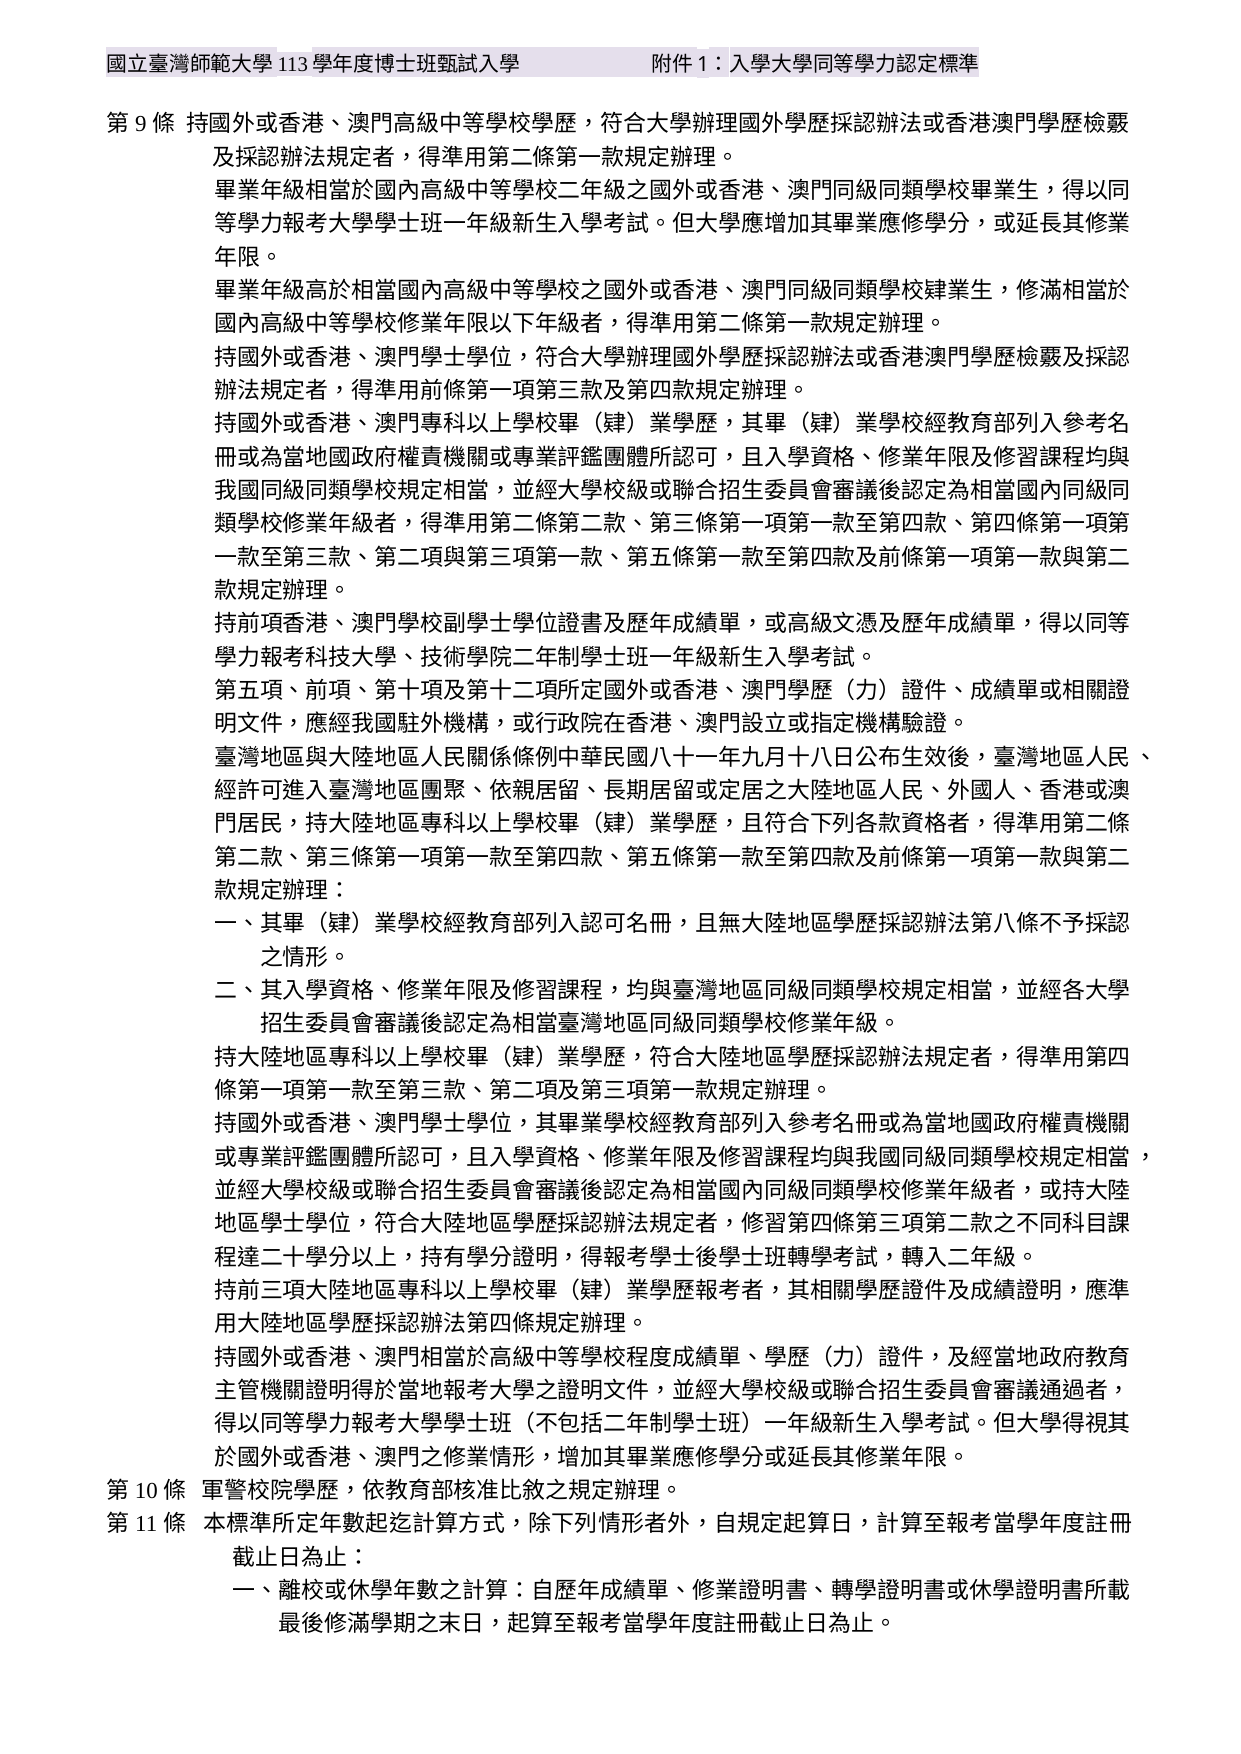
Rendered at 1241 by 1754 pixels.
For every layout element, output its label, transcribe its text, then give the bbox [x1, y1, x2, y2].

text 持前三項大陸地區專科以上學校畢（肄）業學歷報考者，其相關學歷證件及成績證明，應準用大陸地區學歷採認辦法第四條規定辦理。 [214, 1272, 1134, 1338]
text 一、離校或休學年數之計算：自歷年成績單、修業證明書、轉學證明書或休學證明書所載最後修滿學期之末日，起算至報考當學年度註冊截止日為止。 [232, 1572, 1134, 1638]
text 第五項、前項、第十項及第十二項所定國外或香港、澳門學歷（力）證件、成績單或相關證明文件，應經我國駐外機構，或行政院在香港、澳門設立或指定機構驗證。 [214, 672, 1134, 738]
text 二、其入學資格、修業年限及修習課程，均與臺灣地區同級同類學校規定相當，並經各大學招生委員會審議後認定為相當臺灣地區同級同類學校修業年級。 [214, 972, 1134, 1038]
text 持國外或香港、澳門專科以上學校畢（肄）業學歷，其畢（肄）業學校經教育部列入參考名冊或為當地國政府權責機關或專業評鑑團體所認可，且入學資格、修業年限及修習課程均與我國同級同類學校規定相當，並經大學校級或聯合招生委員會審議後認定為相當國內同級同類學校修業年級者，得準用第二條第二款、第三條第一項第一款至第四款、第四條第一項第一款至第三款、第二項與第三項第一款、第五條第一款至第四款及前條第一項第一款與第二款規定辦理。 [214, 405, 1134, 605]
text 持國外或香港、澳門學士學位，符合大學辦理國外學歷採認辦法或香港澳門學歷檢覈及採認辦法規定者，得準用前條第一項第三款及第四款規定辦理。 [214, 338, 1134, 405]
text 第 9 條 持國外或香港、澳門高級中等學校學歷，符合大學辦理國外學歷採認辦法或香港澳門學歷檢覈及採認辦法規定者，得準用第二條第一款規定辦理。 [106, 105, 1134, 172]
text 第 10 條 軍警校院學歷，依教育部核准比敘之規定辦理。 [107, 1472, 1134, 1505]
text 畢業年級相當於國內高級中等學校二年級之國外或香港、澳門同級同類學校畢業生，得以同等學力報考大學學士班一年級新生入學考試。但大學應增加其畢業應修學分，或延長其修業年限。 [214, 172, 1134, 272]
text 第 11 條 本標準所定年數起迄計算方式，除下列情形者外，自規定起算日，計算至報考當學年度註冊截止日為止： [106, 1505, 1134, 1572]
text 持國外或香港、澳門學士學位，其畢業學校經教育部列入參考名冊或為當地國政府權責機關或專業評鑑團體所認可，且入學資格、修業年限及修習課程均與我國同級同類學校規定相當，並經大學校級或聯合招生委員會審議後認定為相當國內同級同類學校修業年級者，或持大陸地區學士學位，符合大陸地區學歷採認辦法規定者，修習第四條第三項第二款之不同科目課程達二十學分以上，持有學分證明，得報考學士後學士班轉學考試，轉入二年級。 [214, 1105, 1134, 1272]
text 臺灣地區與大陸地區人民關係條例中華民國八十一年九月十八日公布生效後，臺灣地區人民、經許可進入臺灣地區團聚、依親居留、長期居留或定居之大陸地區人民、外國人、香港或澳門居民，持大陸地區專科以上學校畢（肄）業學歷，且符合下列各款資格者，得準用第二條第二款、第三條第一項第一款至第四款、第五條第一款至第四款及前條第一項第一款與第二款規定辦理： [214, 738, 1134, 905]
text 持國外或香港、澳門相當於高級中等學校程度成績單、學歷（力）證件，及經當地政府教育主管機關證明得於當地報考大學之證明文件，並經大學校級或聯合招生委員會審議通過者，得以同等學力報考大學學士班（不包括二年制學士班）一年級新生入學考試。但大學得視其於國外或香港、澳門之修業情形，增加其畢業應修學分或延長其修業年限。 [214, 1338, 1134, 1472]
text 持大陸地區專科以上學校畢（肄）業學歷，符合大陸地區學歷採認辦法規定者，得準用第四條第一項第一款至第三款、第二項及第三項第一款規定辦理。 [214, 1038, 1134, 1105]
text 一、其畢（肄）業學校經教育部列入認可名冊，且無大陸地區學歷採認辦法第八條不予採認之情形。 [214, 905, 1134, 972]
text 持前項香港、澳門學校副學士學位證書及歷年成績單，或高級文憑及歷年成績單，得以同等學力報考科技大學、技術學院二年制學士班一年級新生入學考試。 [214, 605, 1134, 672]
text 畢業年級高於相當國內高級中等學校之國外或香港、澳門同級同類學校肄業生，修滿相當於國內高級中等學校修業年限以下年級者，得準用第二條第一款規定辦理。 [214, 272, 1134, 338]
